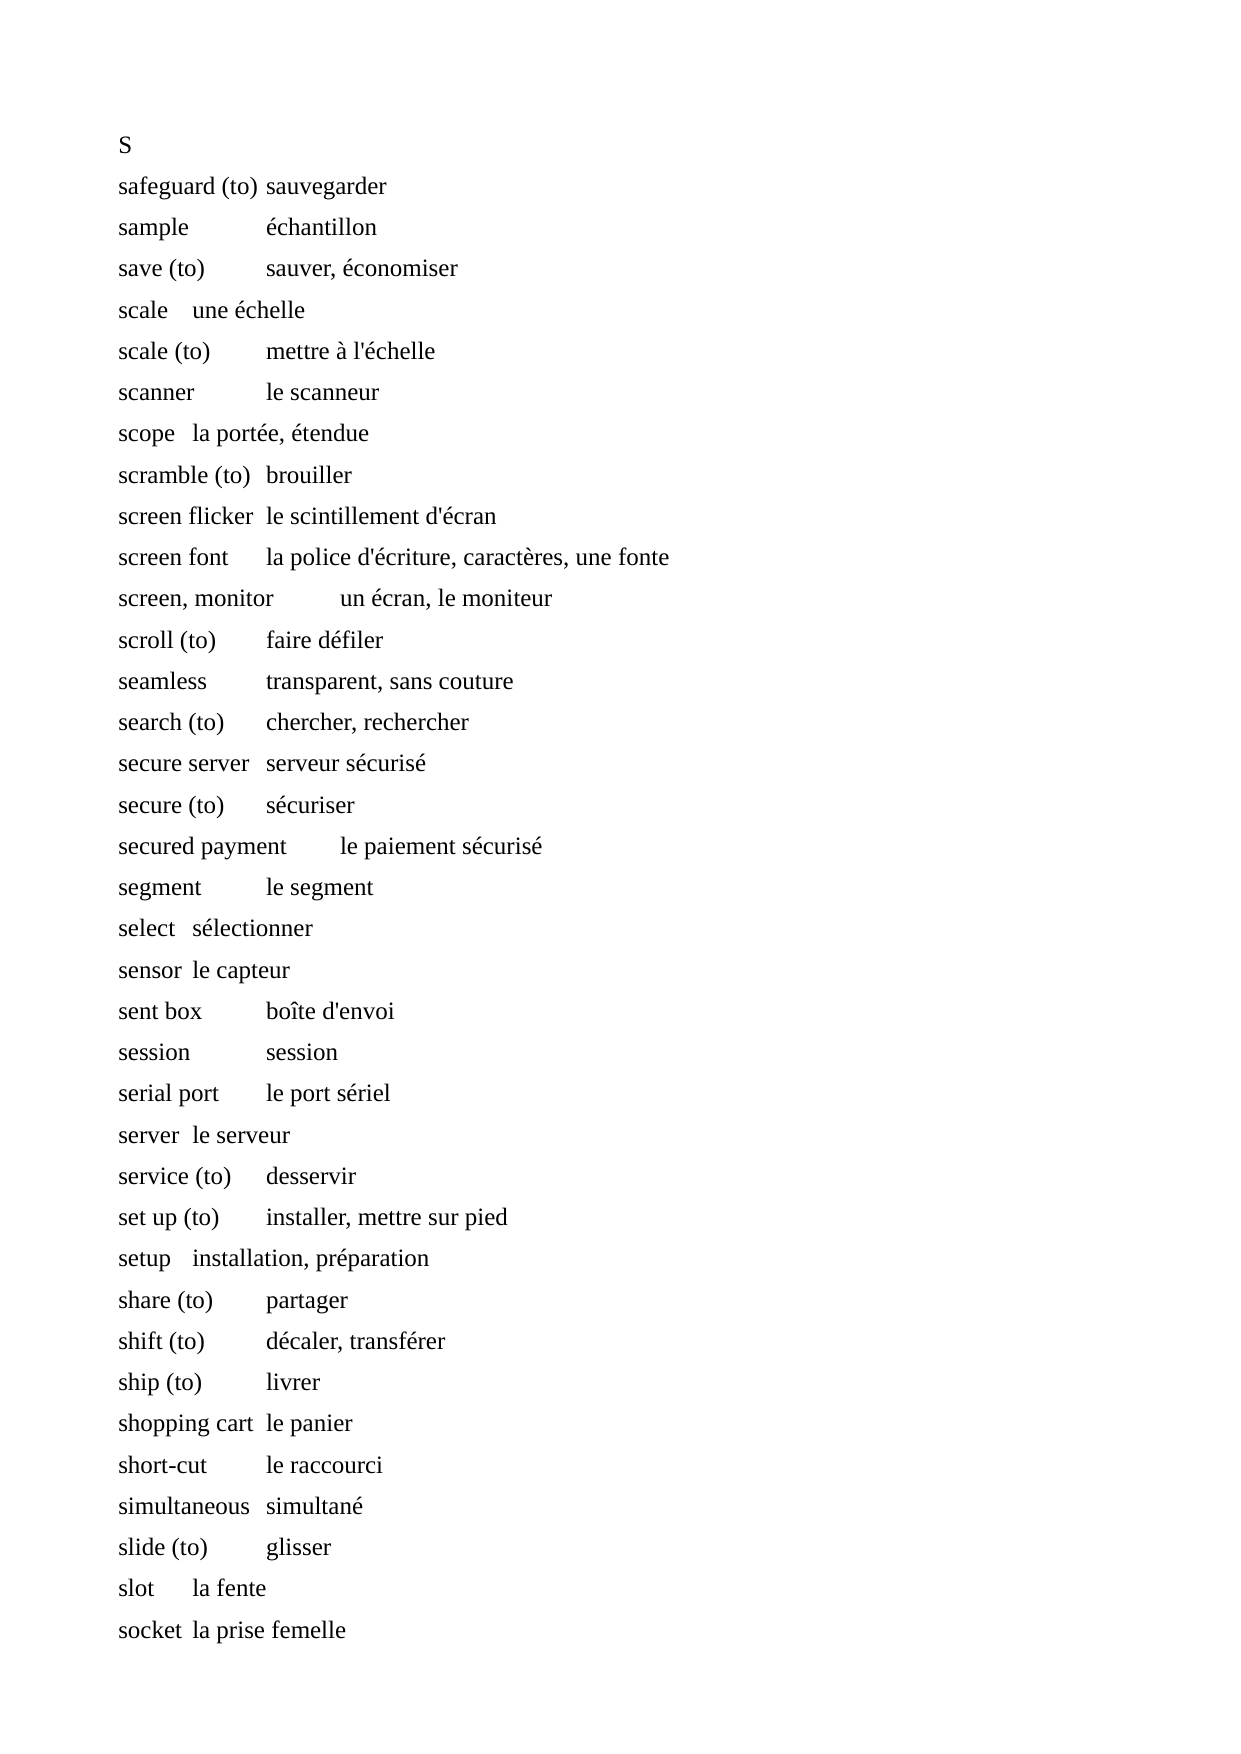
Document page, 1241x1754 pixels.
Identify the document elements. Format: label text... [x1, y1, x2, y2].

text session session [118, 1037, 1122, 1066]
text server le serveur [118, 1120, 1122, 1148]
text S [118, 130, 1122, 158]
text share (to) partager [118, 1285, 1122, 1313]
text service (to) desservir [118, 1161, 1122, 1190]
text secure server serveur sécurisé [118, 748, 1122, 777]
text sensor le capteur [118, 955, 1122, 983]
text slide (to) glisser [118, 1532, 1122, 1561]
text scanner le scanneur [118, 377, 1122, 406]
text sample échantillon [118, 212, 1122, 241]
text screen font la police d'écriture, caractères, une fonte [118, 542, 1122, 571]
text scroll (to) faire défiler [118, 625, 1122, 653]
text secured payment le paiement sécurisé [118, 831, 1122, 860]
text select sélectionner [118, 913, 1122, 942]
text screen, monitor un écran, le moniteur [118, 583, 1122, 612]
text scramble (to) brouiller [118, 460, 1122, 488]
text save (to) sauver, économiser [118, 253, 1122, 282]
text setup installation, préparation [118, 1243, 1122, 1272]
text seamless transparent, sans couture [118, 666, 1122, 695]
text set up (to) installer, mettre sur pied [118, 1202, 1122, 1231]
text shift (to) décaler, transférer [118, 1326, 1122, 1355]
text socket la prise femelle [118, 1615, 1122, 1643]
text slot la fente [118, 1573, 1122, 1602]
text segment le segment [118, 872, 1122, 901]
text secure (to) sécuriser [118, 790, 1122, 818]
text safeguard (to) sauvegarder [118, 171, 1122, 200]
text screen flicker le scintillement d'écran [118, 501, 1122, 530]
text serial port le port sériel [118, 1078, 1122, 1107]
text sent box boîte d'envoi [118, 996, 1122, 1025]
text short-cut le raccourci [118, 1450, 1122, 1478]
text scope la portée, étendue [118, 418, 1122, 447]
text search (to) chercher, rechercher [118, 707, 1122, 736]
text ship (to) livrer [118, 1367, 1122, 1396]
text shopping cart le panier [118, 1408, 1122, 1437]
text scale (to) mettre à l'échelle [118, 336, 1122, 365]
text scale une échelle [118, 295, 1122, 323]
text simultaneous simultané [118, 1491, 1122, 1520]
